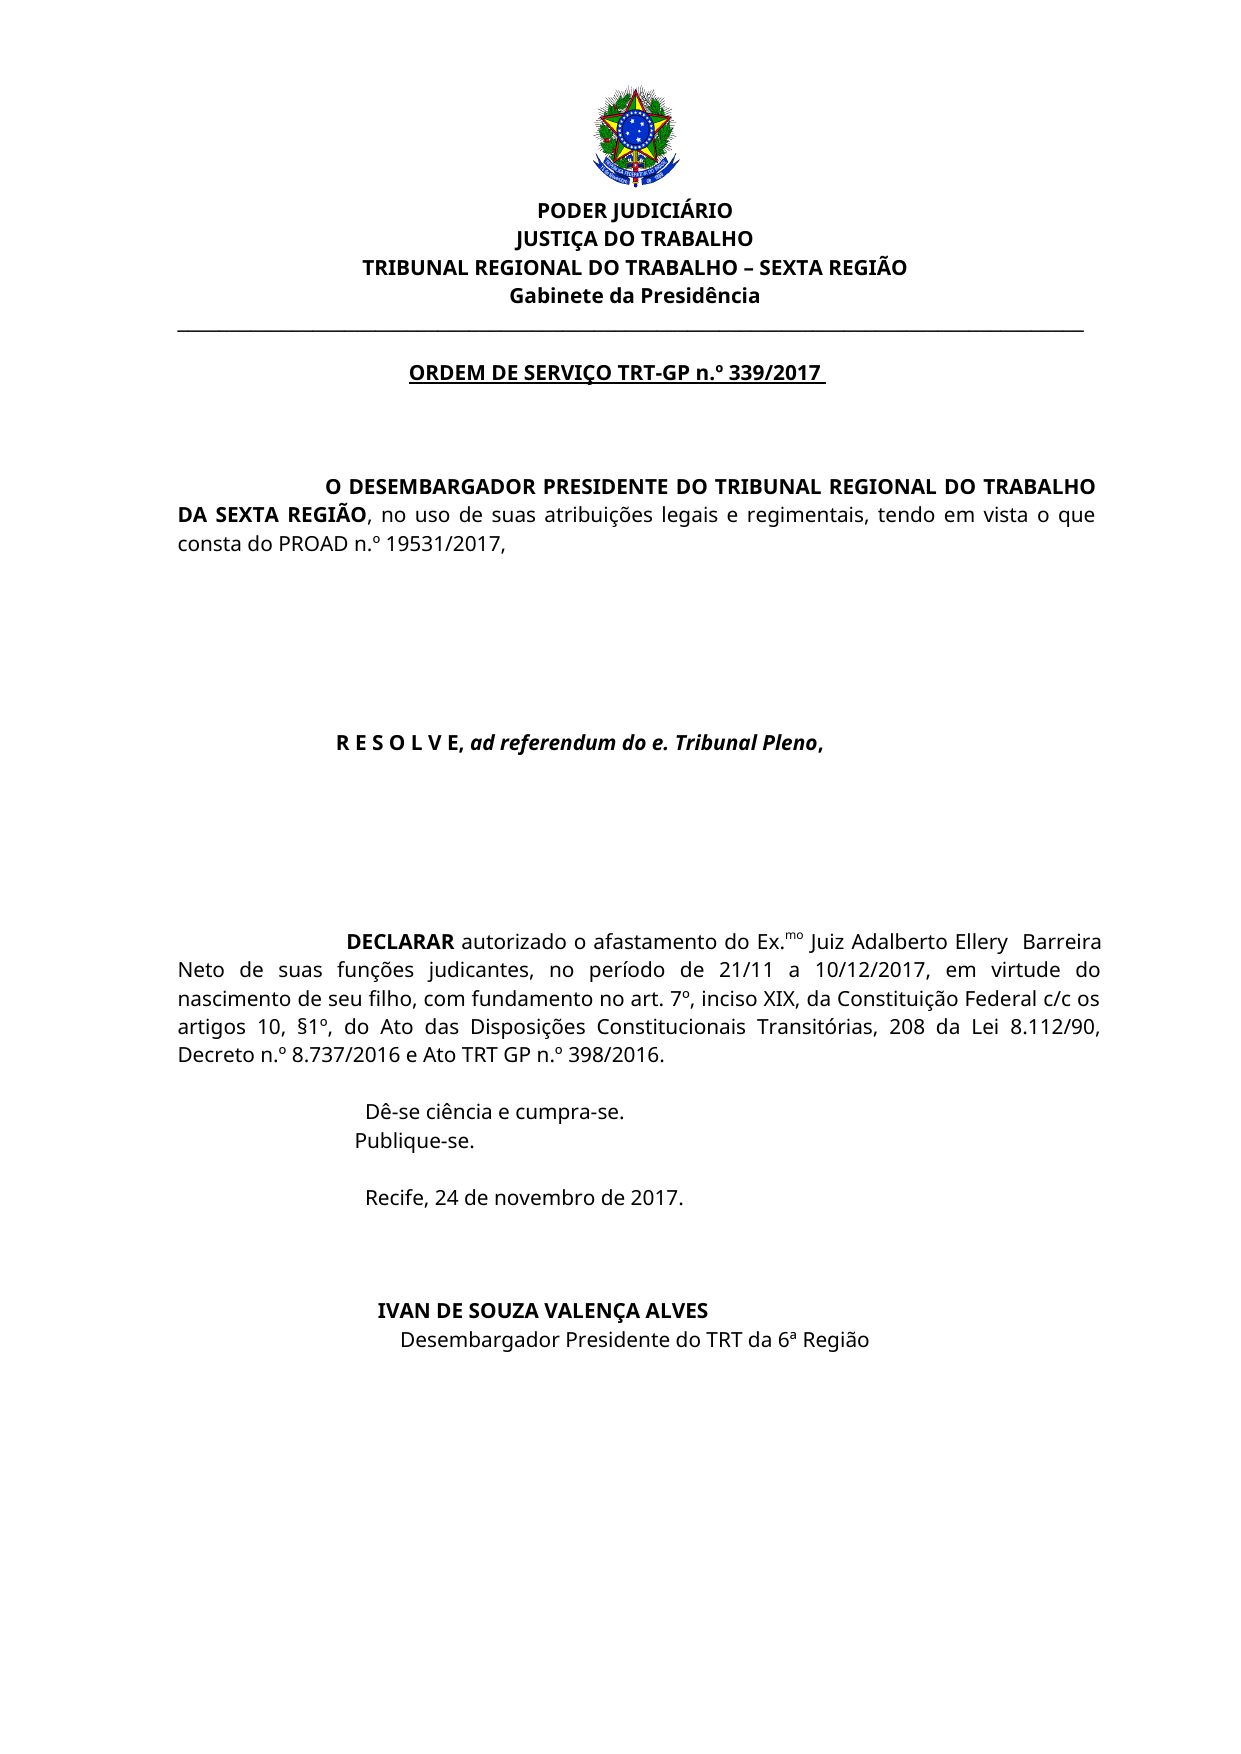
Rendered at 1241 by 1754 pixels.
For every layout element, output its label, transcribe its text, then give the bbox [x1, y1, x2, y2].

text Desembargador Presidente do TRT da 6ª Região [177, 1325, 1092, 1353]
text R E S O L V E, ad referendum do e. Tribunal Pleno, [177, 728, 1097, 756]
picture [588, 82, 682, 189]
text Dê-se ciência e cumpra-se. [177, 1097, 1097, 1126]
text DECLARAR autorizado o afastamento do Ex.mo Juiz Adalberto Ellery Barreira Neto de suas funções judicantes, no período de 21/11 a 10/12/2017, em virtude do nascimento de seu filho, com fundamento no art. 7º, inciso XIX, da Constituição Federal c/c os artigos 10, §1º, do Ato das Disposições Constitucionais Transitórias, 208 da Lei 8.112/90, Decreto n.º 8.737/2016 e Ato TRT GP n.º 398/2016. [177, 927, 1102, 1069]
text O DESEMBARGADOR PRESIDENTE DO TRIBUNAL REGIONAL DO TRABALHO DA SEXTA REGIÃO, no uso de suas atribuições legais e regimentais, tendo em vista o que consta do PROAD n.º 19531/2017, [177, 472, 1097, 557]
text IVAN DE SOUZA VALENÇA ALVES [177, 1296, 1092, 1325]
text ORDEM DE SERVIÇO TRT-GP n.º 339/2017 [177, 358, 1058, 386]
text Recife, 24 de novembro de 2017. [325, 1183, 1097, 1211]
text Publique-se. [177, 1126, 1092, 1154]
